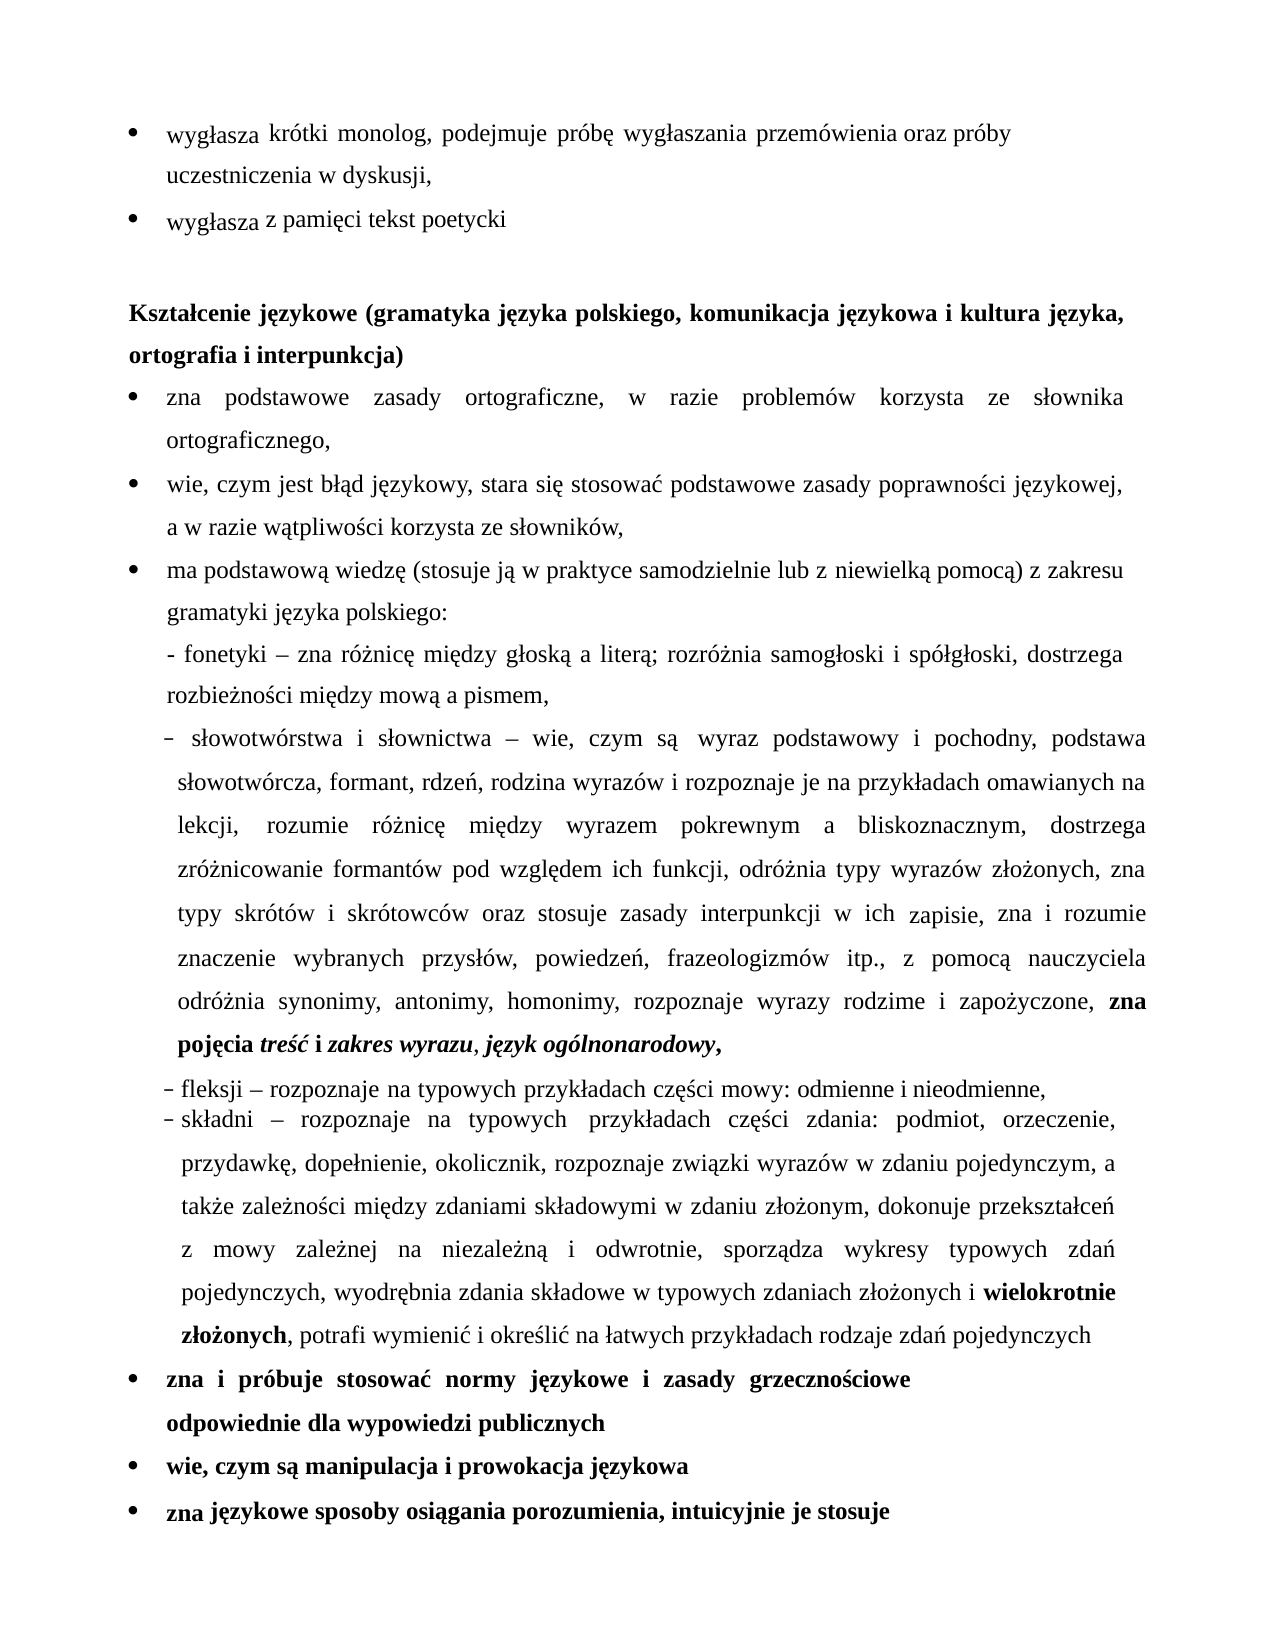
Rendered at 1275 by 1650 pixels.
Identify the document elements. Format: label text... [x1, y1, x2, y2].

list fleksji – rozpoznaje na typowych przykładach części mowy: odmienne i nieodmienne, [162, 1073, 1157, 1103]
list wygłasza krótki monolog, podejmuje próbę wygłaszania przemówienia oraz próby uczestniczenia w dyskusji, [129, 118, 1123, 189]
list wie, czym jest błąd językowy, stara się stosować podstawowe zasady poprawności językowej, a w razie wątpliwości korzysta ze słowników, [129, 469, 1124, 541]
list zna podstawowe zasady ortograficzne, w razie problemów korzysta ze słownika ortograficznego, [129, 382, 1124, 454]
list zna językowe sposoby osiągania porozumienia, intuicyjnie je stosuje [129, 1496, 1157, 1527]
list ma podstawową wiedzę (stosuje ją w praktyce samodzielnie lub z niewielką pomocą) z zakresu gramatyki języka polskiego: [129, 555, 1124, 626]
text odpowiednie dla wypowiedzi publicznych [166, 1408, 1157, 1437]
list wie, czym są manipulacja i prowokacja językowa [129, 1451, 1157, 1480]
list - fonetyki – zna różnicę między głoską a literą; rozróżnia samogłoski i spółgłoski, dostrzega rozbieżności między mową a pismem, [129, 639, 1124, 709]
list słowotwórstwa i słownictwa – wie, czym są wyraz podstawowy i pochodny, podstawa słowotwórcza, formant, rdzeń, rodzina wyrazów i rozpoznaje je na przykładach omawianych na lekcji, rozumie różnicę między wyrazem pokrewnym a bliskoznacznym, dostrzega zróżnicowanie formantów pod względem ich funkcji, odróżnia typy wyrazów złożonych, zna typy skrótów i skrótowców oraz stosuje zasady interpunkcji w ich zapisie, zna i rozumie znaczenie wybranych przysłów, powiedzeń, frazeologizmów itp., z pomocą nauczyciela odróżnia synonimy, antonimy, homonimy, rozpoznaje wyrazy rodzime i zapożyczone, zna pojęcia treść i zakres wyrazu, język ogólnonarodowy, [162, 722, 1146, 1058]
list zna i próbuje stosować normy językowe i zasady grzecznościowe [129, 1364, 1157, 1392]
list składni – rozpoznaje na typowych przykładach części zdania: podmiot, orzeczenie, przydawkę, dopełnienie, okolicznik, rozpoznaje związki wyrazów w zdaniu pojedynczym, a także zależności między zdaniami składowymi w zdaniu złożonym, dokonuje przekształceń z mowy zależnej na niezależną i odwrotnie, sporządza wykresy typowych zdań pojedynczych, wyodrębnia zdania składowe w typowych zdaniach złożonych i wielokrotnie złożonych, potrafi wymienić i określić na łatwych przykładach rodzaje zdań pojedynczych [162, 1103, 1116, 1349]
subtitle Kształcenie językowe (gramatyka języka polskiego, komunikacja językowa i kultura języka, ortografia i interpunkcja) [129, 298, 1124, 369]
list wygłasza z pamięci tekst poetycki [129, 204, 1157, 235]
